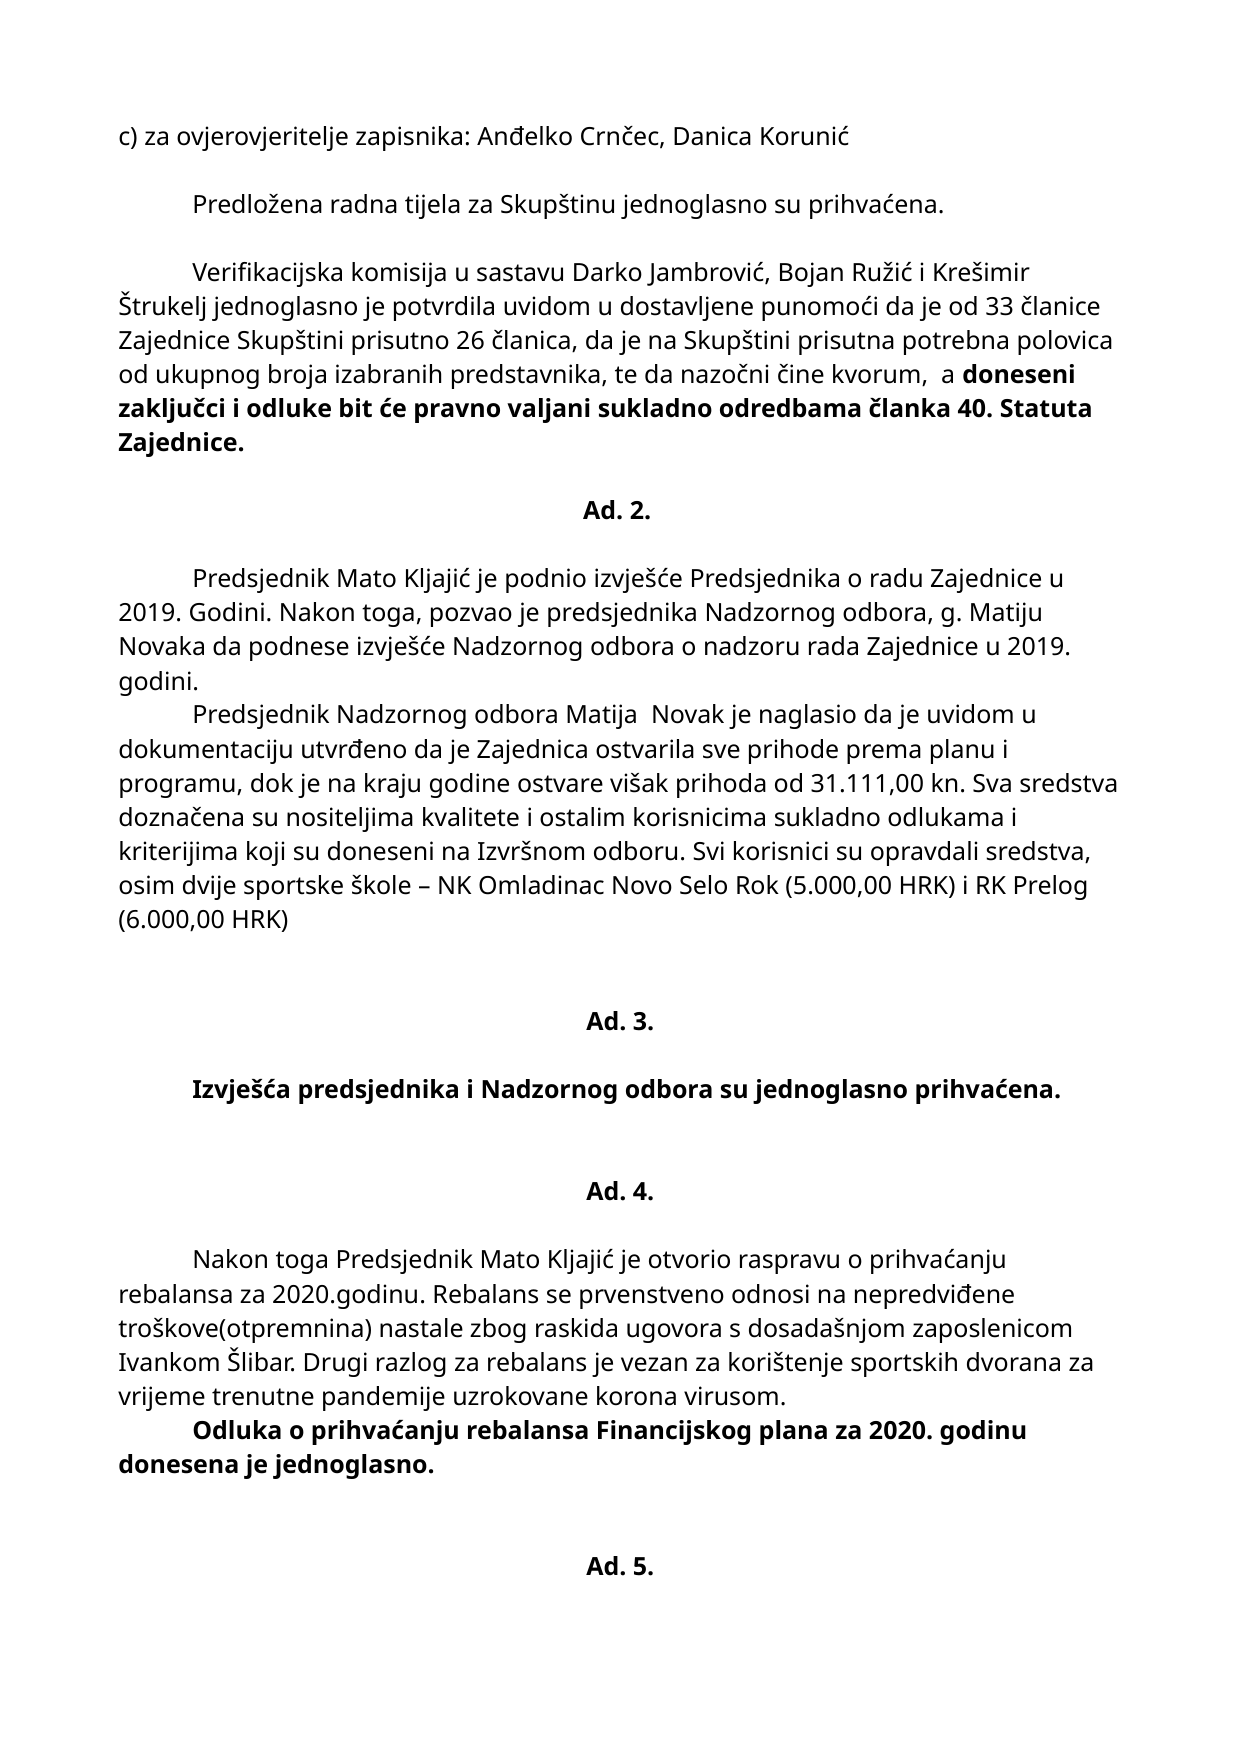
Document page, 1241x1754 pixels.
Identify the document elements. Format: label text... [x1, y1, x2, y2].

text Ad. 4. [118, 1174, 1122, 1208]
text Ad. 2. [118, 493, 1122, 527]
text Nakon toga Predsjednik Mato Kljajić je otvorio raspravu o prihvaćanju rebalansa za 2020.godinu. Rebalans se prvenstveno odnosi na nepredviđene troškove(otpremnina) nastale zbog raskida ugovora s dosadašnjom zaposlenicom Ivankom Šlibar. Drugi razlog za rebalans je vezan za korištenje sportskih dvorana za vrijeme trenutne pandemije uzrokovane korona virusom. [118, 1242, 1122, 1412]
text Ad. 3. [118, 1004, 1122, 1038]
text Predsjednik Nadzornog odbora Matija Novak je naglasio da je uvidom u dokumentaciju utvrđeno da je Zajednica ostvarila sve prihode prema planu i programu, dok je na kraju godine ostvare višak prihoda od 31.111,00 kn. Sva sredstva doznačena su nositeljima kvalitete i ostalim korisnicima sukladno odlukama i kriterijima koji su doneseni na Izvršnom odboru. Svi korisnici su opravdali sredstva, osim dvije sportske škole – NK Omladinac Novo Selo Rok (5.000,00 HRK) i RK Prelog (6.000,00 HRK) [118, 697, 1122, 936]
text Ad. 5. [118, 1549, 1122, 1583]
text Predložena radna tijela za Skupštinu jednoglasno su prihvaćena. [118, 186, 1122, 220]
text Odluka o prihvaćanju rebalansa Financijskog plana za 2020. godinu donesena je jednoglasno. [118, 1412, 1122, 1481]
text Izvješća predsjednika i Nadzornog odbora su jednoglasno prihvaćena. [118, 1072, 1122, 1106]
text Verifikacijska komisija u sastavu Darko Jambrović, Bojan Ružić i Krešimir Štrukelj jednoglasno je potvrdila uvidom u dostavljene punomoći da je od 33 članice Zajednice Skupštini prisutno 26 članica, da je na Skupštini prisutna potrebna polovica od ukupnog broja izabranih predstavnika, te da nazočni čine kvorum, a doneseni zaključci i odluke bit će pravno valjani sukladno odredbama članka 40. Statuta Zajednice. [118, 254, 1122, 459]
text Predsjednik Mato Kljajić je podnio izvješće Predsjednika o radu Zajednice u 2019. Godini. Nakon toga, pozvao je predsjednika Nadzornog odbora, g. Matiju Novaka da podnese izvješće Nadzornog odbora o nadzoru rada Zajednice u 2019. godini. [118, 561, 1122, 697]
text c) za ovjerovjeritelje zapisnika: Anđelko Crnčec, Danica Korunić [118, 118, 1122, 152]
